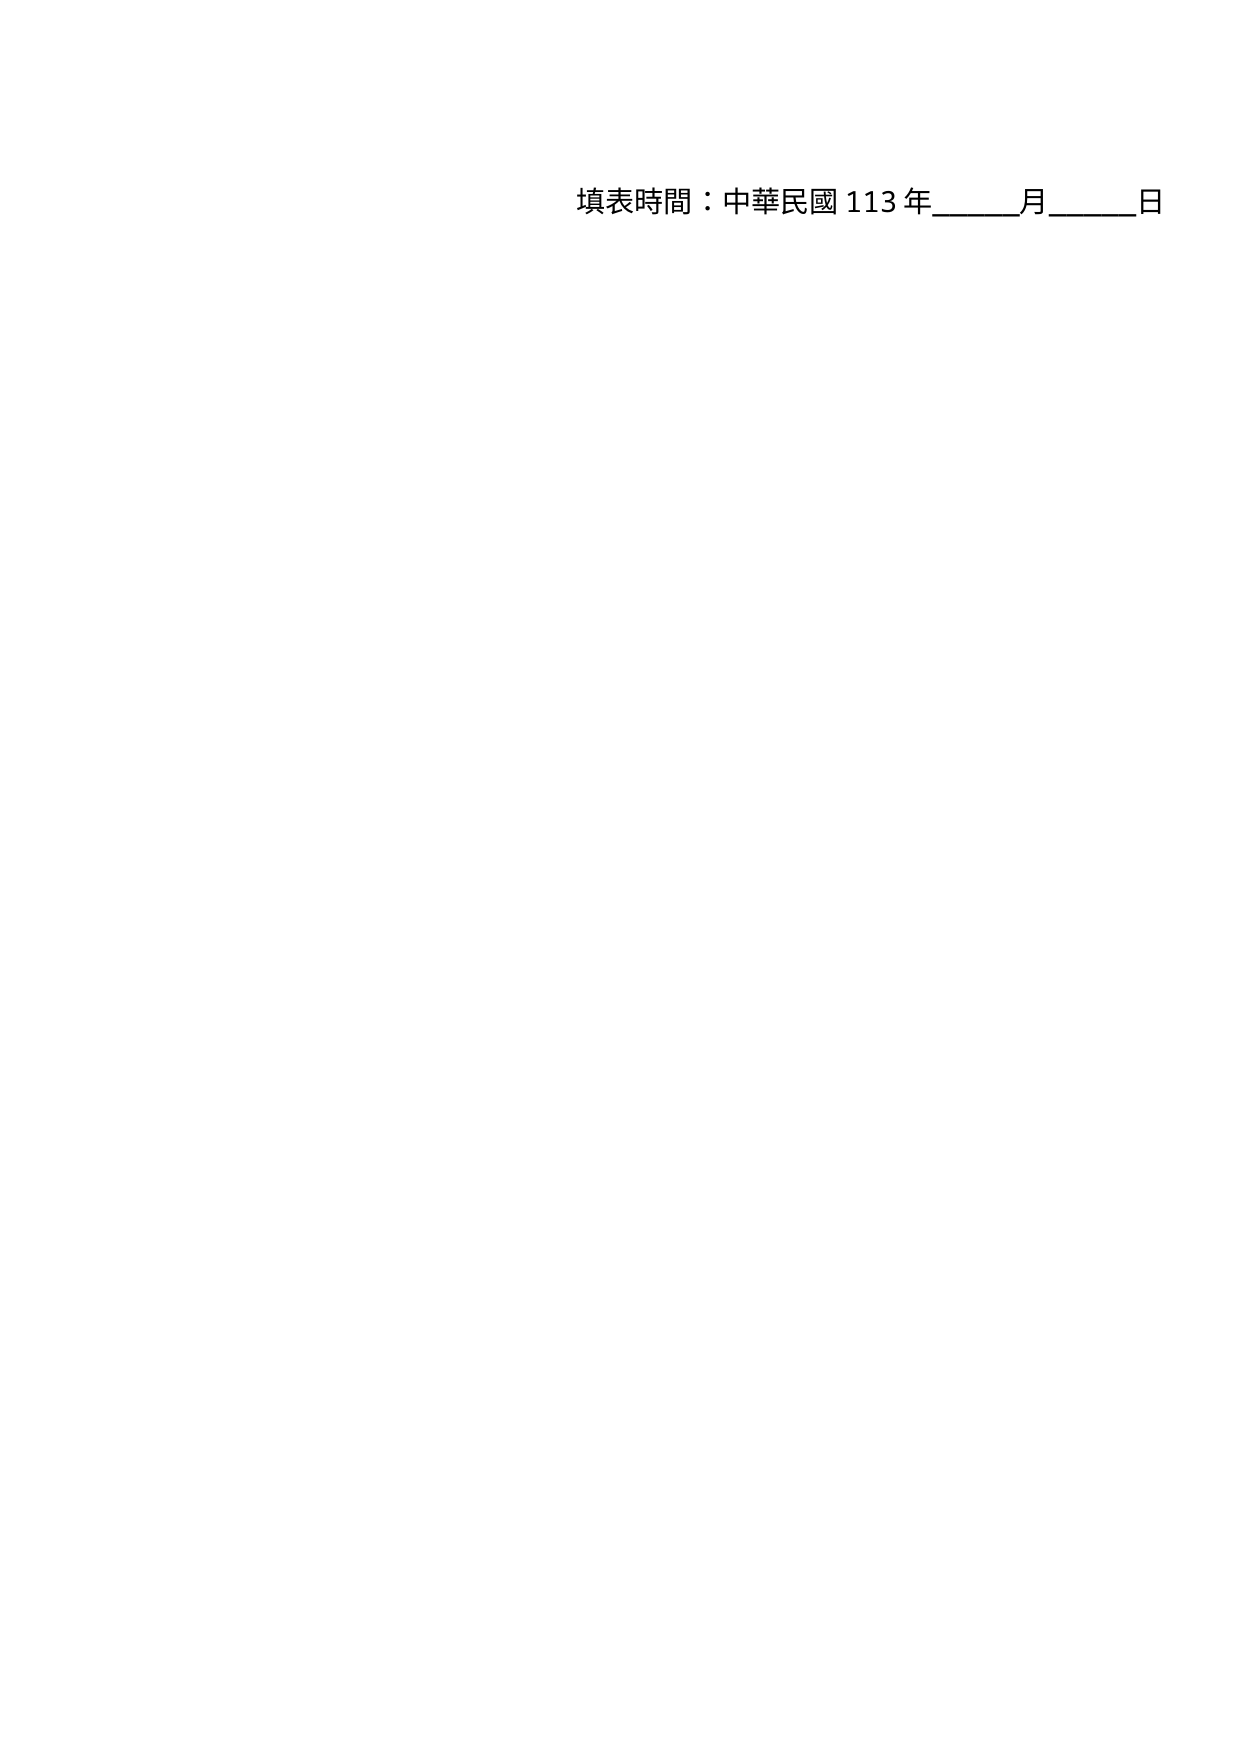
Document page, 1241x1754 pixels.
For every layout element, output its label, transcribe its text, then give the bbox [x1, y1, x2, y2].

text 填表時間：中華民國113年_____月_____日 [75, 158, 1165, 221]
